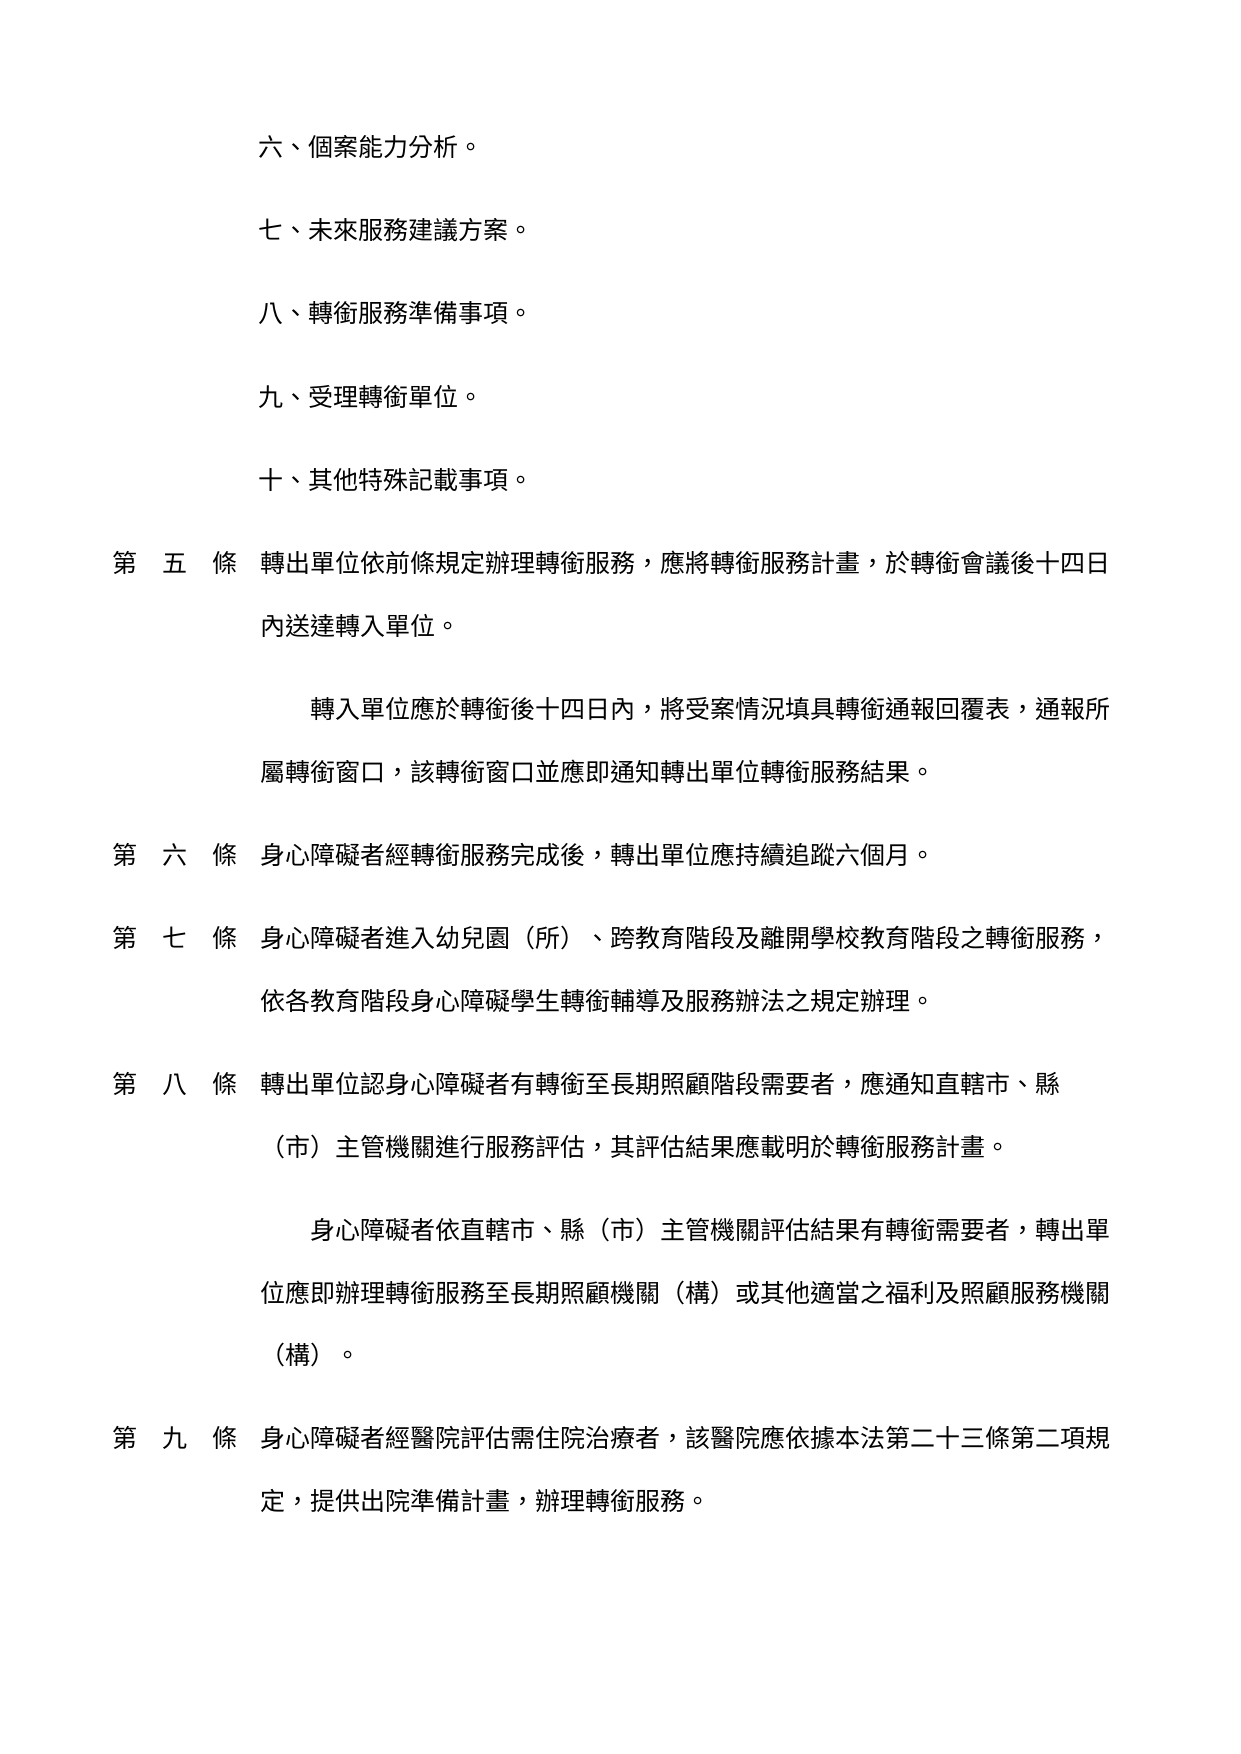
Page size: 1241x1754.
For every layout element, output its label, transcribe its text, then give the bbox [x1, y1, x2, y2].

text 第 五 條 轉出單位依前條規定辦理轉銜服務，應將轉銜服務計畫，於轉銜會議後十四日內送達轉入單位。 [112, 520, 1128, 645]
text 第 七 條 身心障礙者進入幼兒園（所）、跨教育階段及離開學校教育階段之轉銜服務，依各教育階段身心障礙學生轉銜輔導及服務辦法之規定辦理。 [112, 895, 1128, 1020]
text 身心障礙者依直轄市、縣（市）主管機關評估結果有轉銜需要者，轉出單位應即辦理轉銜服務至長期照顧機關（構）或其他適當之福利及照顧服務機關（構）。 [112, 1187, 1128, 1374]
text 第 九 條 身心障礙者經醫院評估需住院治療者，該醫院應依據本法第二十三條第二項規定，提供出院準備計畫，辦理轉銜服務。 [112, 1395, 1128, 1520]
text 第 八 條 轉出單位認身心障礙者有轉銜至長期照顧階段需要者，應通知直轄市、縣（市）主管機關進行服務評估，其評估結果應載明於轉銜服務計畫。 [112, 1041, 1128, 1166]
text 七、未來服務建議方案。 [258, 187, 1128, 249]
text 十、其他特殊記載事項。 [258, 437, 1128, 499]
text 轉入單位應於轉銜後十四日內，將受案情況填具轉銜通報回覆表，通報所屬轉銜窗口，該轉銜窗口並應即通知轉出單位轉銜服務結果。 [112, 666, 1128, 791]
text 六、個案能力分析。 [258, 104, 1128, 166]
text 第 六 條 身心障礙者經轉銜服務完成後，轉出單位應持續追蹤六個月。 [112, 812, 1128, 874]
text 八、轉銜服務準備事項。 [258, 270, 1128, 333]
text 九、受理轉銜單位。 [258, 354, 1128, 416]
